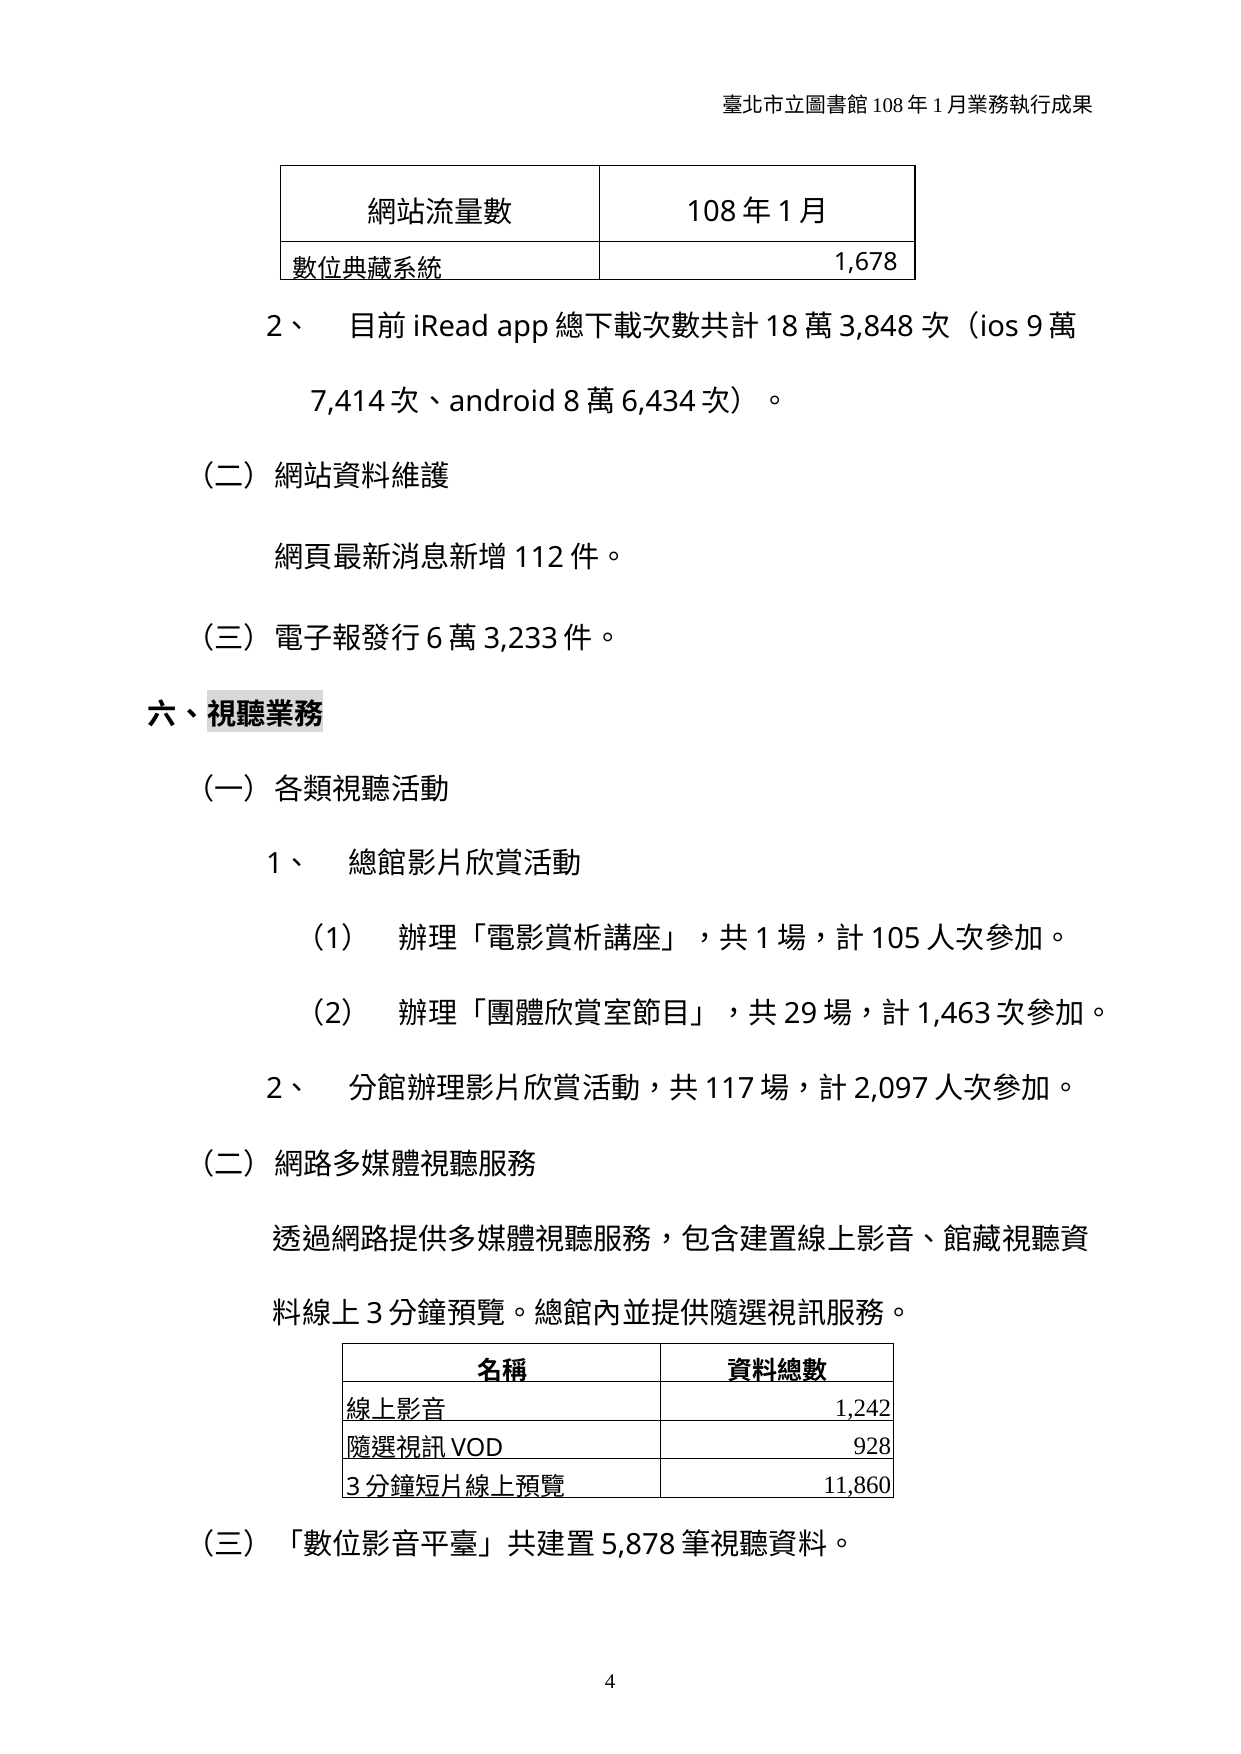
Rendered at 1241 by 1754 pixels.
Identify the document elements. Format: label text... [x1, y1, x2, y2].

table_cell 線上影音 [343, 1382, 660, 1420]
table_cell 3分鐘短片線上預覽 [343, 1459, 660, 1497]
list 辦理「團體欣賞室節目」，共29場，計1,463次參加。 [295, 968, 1092, 1043]
table_cell 隨選視訊VOD [343, 1421, 660, 1458]
list 網站資料維護 [185, 430, 1092, 505]
list 辦理「電影賞析講座」，共1場，計105人次參加。 [295, 893, 1092, 968]
table_header 資料總數 [661, 1344, 893, 1381]
list 分館辦理影片欣賞活動，共117場，計2,097人次參加。 [266, 1043, 1092, 1118]
list 目前iRead app總下載次數共計18萬3,848 次（ios 9萬7,414次、android 8萬6,434次）。 [266, 280, 1092, 430]
text 網頁最新消息新增112件。 [236, 511, 1092, 586]
table_cell 11,860 [661, 1459, 893, 1497]
list 各類視聽活動 [185, 743, 1092, 818]
list 網路多媒體視聽服務 [185, 1118, 1092, 1193]
list 「數位影音平臺」共建置5,878筆視聽資料。 [185, 1498, 1092, 1573]
text 透過網路提供多媒體視聽服務，包含建置線上影音、館藏視聽資料線上3分鐘預覽。總館內並提供隨選視訊服務。 [273, 1193, 1092, 1343]
table_header 名稱 [343, 1344, 660, 1381]
list 總館影片欣賞活動 [266, 818, 1092, 893]
table_cell 1,678 [600, 242, 914, 279]
subtitle 視聽業務 [148, 668, 1092, 743]
list 電子報發行6萬3,233件。 [185, 593, 1092, 668]
table_header 108年1月 [600, 166, 914, 241]
table_header 網站流量數 [281, 166, 599, 241]
table_cell 928 [661, 1421, 893, 1458]
table_cell 1,242 [661, 1382, 893, 1420]
table_cell 數位典藏系統 [281, 242, 599, 279]
